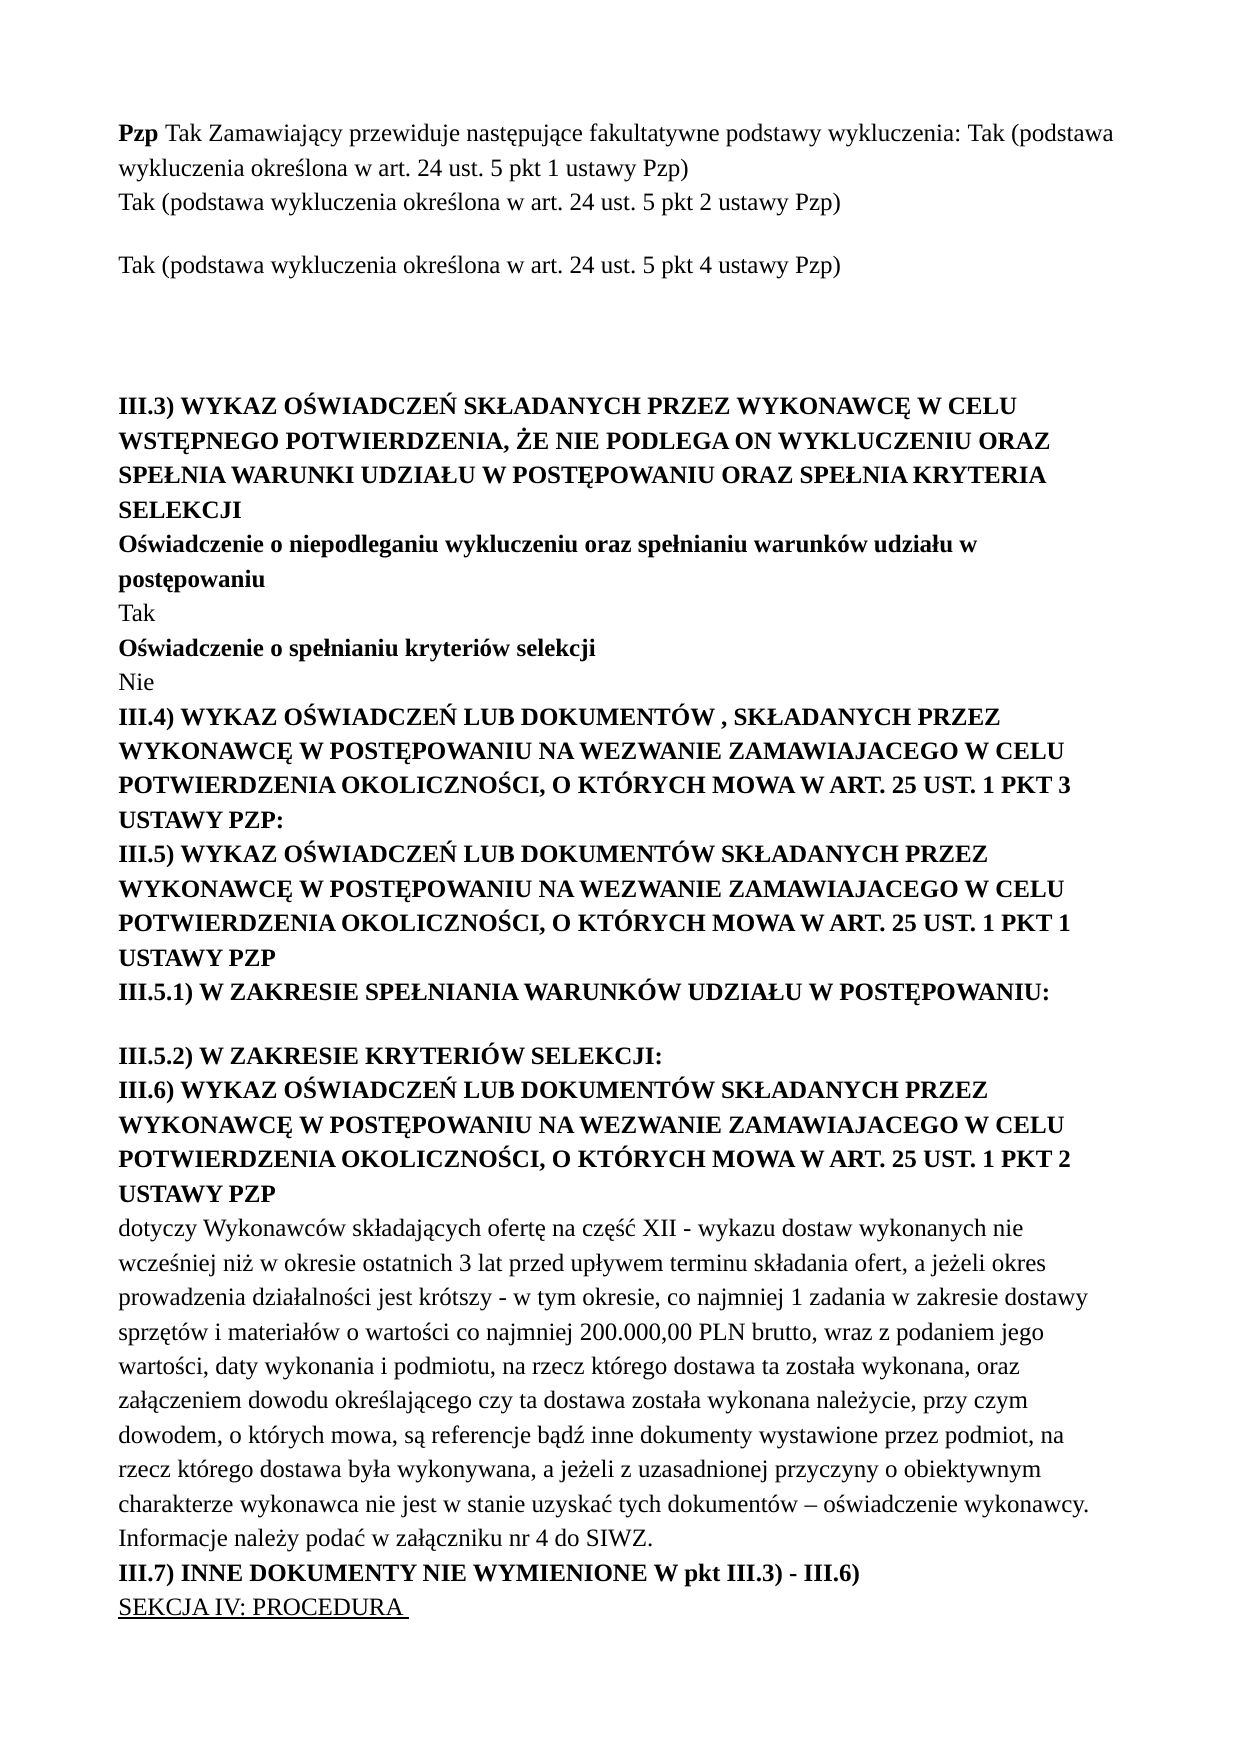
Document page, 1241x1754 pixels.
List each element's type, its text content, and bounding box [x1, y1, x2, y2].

text III.7) INNE DOKUMENTY NIE WYMIENIONE W pkt III.3) - III.6) [118, 1558, 1122, 1587]
text Pzp Tak Zamawiający przewiduje następujące fakultatywne podstawy wykluczenia: Tak (podstawa wykluczenia określona w art. 24 ust. 5 pkt 1 ustawy Pzp) Tak (podstawa wykluczenia określona w art. 24 ust. 5 pkt 2 ustawy Pzp) Tak (podstawa wykluczenia określona w art. 24 ust. 5 pkt 4 ustawy Pzp) [118, 118, 1122, 371]
text Oświadczenie o niepodleganiu wykluczeniu oraz spełnianiu warunków udziału w postępowaniu Tak Oświadczenie o spełnianiu kryteriów selekcji Nie [118, 529, 1122, 696]
text III.3) WYKAZ OŚWIADCZEŃ SKŁADANYCH PRZEZ WYKONAWCĘ W CELU WSTĘPNEGO POTWIERDZENIA, ŻE NIE PODLEGA ON WYKLUCZENIU ORAZ SPEŁNIA WARUNKI UDZIAŁU W POSTĘPOWANIU ORAZ SPEŁNIA KRYTERIA SELEKCJI [118, 391, 1122, 523]
text III.4) WYKAZ OŚWIADCZEŃ LUB DOKUMENTÓW , SKŁADANYCH PRZEZ WYKONAWCĘ W POSTĘPOWANIU NA WEZWANIE ZAMAWIAJACEGO W CELU POTWIERDZENIA OKOLICZNOŚCI, O KTÓRYCH MOWA W ART. 25 UST. 1 PKT 3 USTAWY PZP: [118, 702, 1122, 834]
text III.6) WYKAZ OŚWIADCZEŃ LUB DOKUMENTÓW SKŁADANYCH PRZEZ WYKONAWCĘ W POSTĘPOWANIU NA WEZWANIE ZAMAWIAJACEGO W CELU POTWIERDZENIA OKOLICZNOŚCI, O KTÓRYCH MOWA W ART. 25 UST. 1 PKT 2 USTAWY PZP [118, 1075, 1122, 1207]
text III.5.1) W ZAKRESIE SPEŁNIANIA WARUNKÓW UDZIAŁU W POSTĘPOWANIU: III.5.2) W ZAKRESIE KRYTERIÓW SELEKCJI: [118, 977, 1122, 1069]
text III.5) WYKAZ OŚWIADCZEŃ LUB DOKUMENTÓW SKŁADANYCH PRZEZ WYKONAWCĘ W POSTĘPOWANIU NA WEZWANIE ZAMAWIAJACEGO W CELU POTWIERDZENIA OKOLICZNOŚCI, O KTÓRYCH MOWA W ART. 25 UST. 1 PKT 1 USTAWY PZP [118, 839, 1122, 972]
text dotyczy Wykonawców składających ofertę na część XII - wykazu dostaw wykonanych nie wcześniej niż w okresie ostatnich 3 lat przed upływem terminu składania ofert, a jeżeli okres prowadzenia działalności jest krótszy - w tym okresie, co najmniej 1 zadania w zakresie dostawy sprzętów i materiałów o wartości co najmniej 200.000,00 PLN brutto, wraz z podaniem jego wartości, daty wykonania i podmiotu, na rzecz którego dostawa ta została wykonana, oraz załączeniem dowodu określającego czy ta dostawa została wykonana należycie, przy czym dowodem, o których mowa, są referencje bądź inne dokumenty wystawione przez podmiot, na rzecz którego dostawa była wykonywana, a jeżeli z uzasadnionej przyczyny o obiektywnym charakterze wykonawca nie jest w stanie uzyskać tych dokumentów – oświadczenie wykonawcy. Informacje należy podać w załączniku nr 4 do SIWZ. [118, 1213, 1122, 1552]
text SEKCJA IV: PROCEDURA [118, 1592, 1122, 1621]
